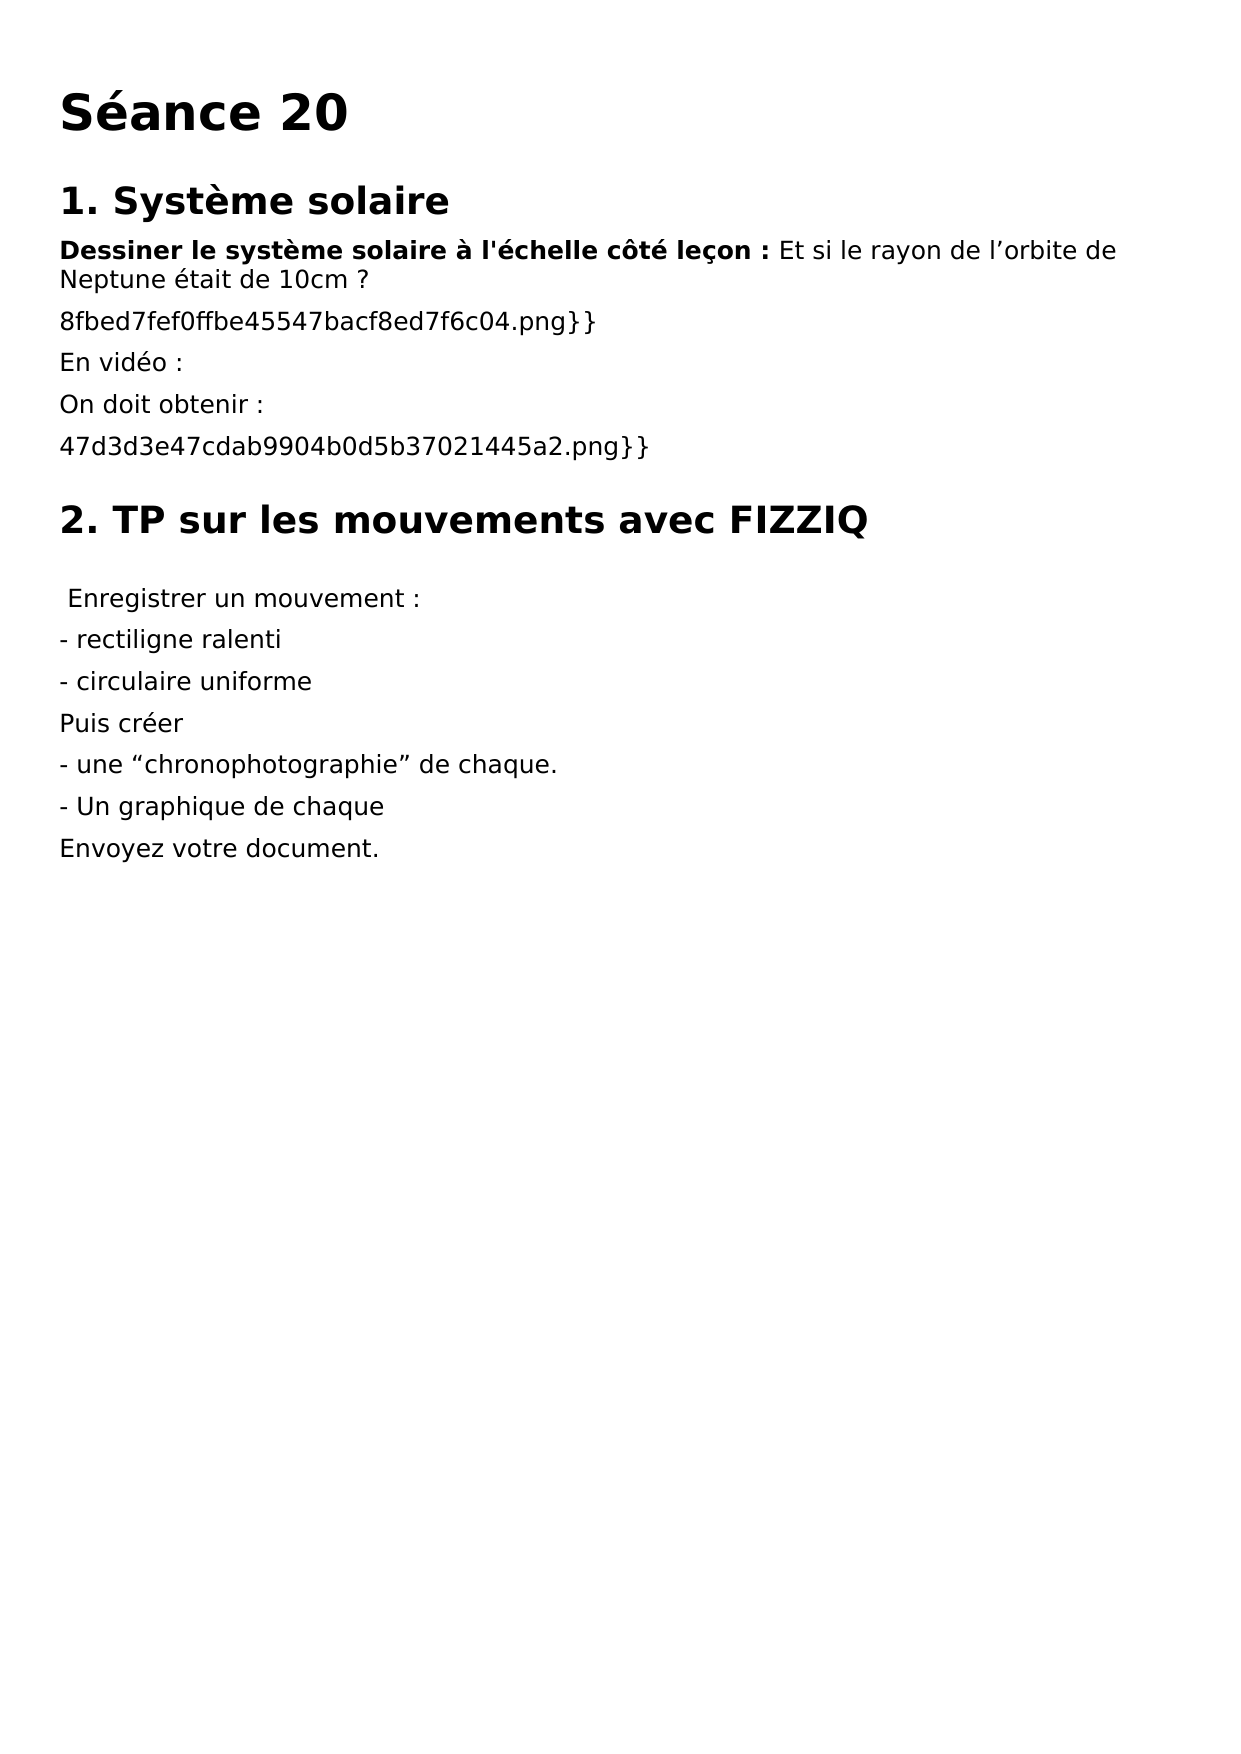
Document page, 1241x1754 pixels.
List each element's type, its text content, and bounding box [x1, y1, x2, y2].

text Dessiner le système solaire à l'échelle côté leçon : Et si le rayon de l’orbite de Neptune était de 10cm ? [59, 236, 1181, 294]
subtitle 1. Système solaire [59, 180, 1181, 223]
subtitle 2. TP sur les mouvements avec FIZZIQ [59, 498, 1181, 542]
text On doit obtenir : [59, 390, 1181, 419]
text - Un graphique de chaque [59, 792, 1181, 821]
text 8fbed7fef0ffbe45547bacf8ed7f6c04.png}} [59, 307, 1181, 336]
text Envoyez votre document. [59, 834, 1181, 863]
text - circulaire uniforme [59, 667, 1181, 696]
subtitle Séance 20 [59, 84, 1181, 142]
text - rectiligne ralenti [59, 625, 1181, 654]
text En vidéo : [59, 348, 1181, 378]
text Puis créer [59, 709, 1181, 738]
text 47d3d3e47cdab9904b0d5b37021445a2.png}} [59, 432, 1181, 461]
text Enregistrer un mouvement : [59, 554, 1181, 613]
text - une “chronophotographie” de chaque. [59, 750, 1181, 779]
